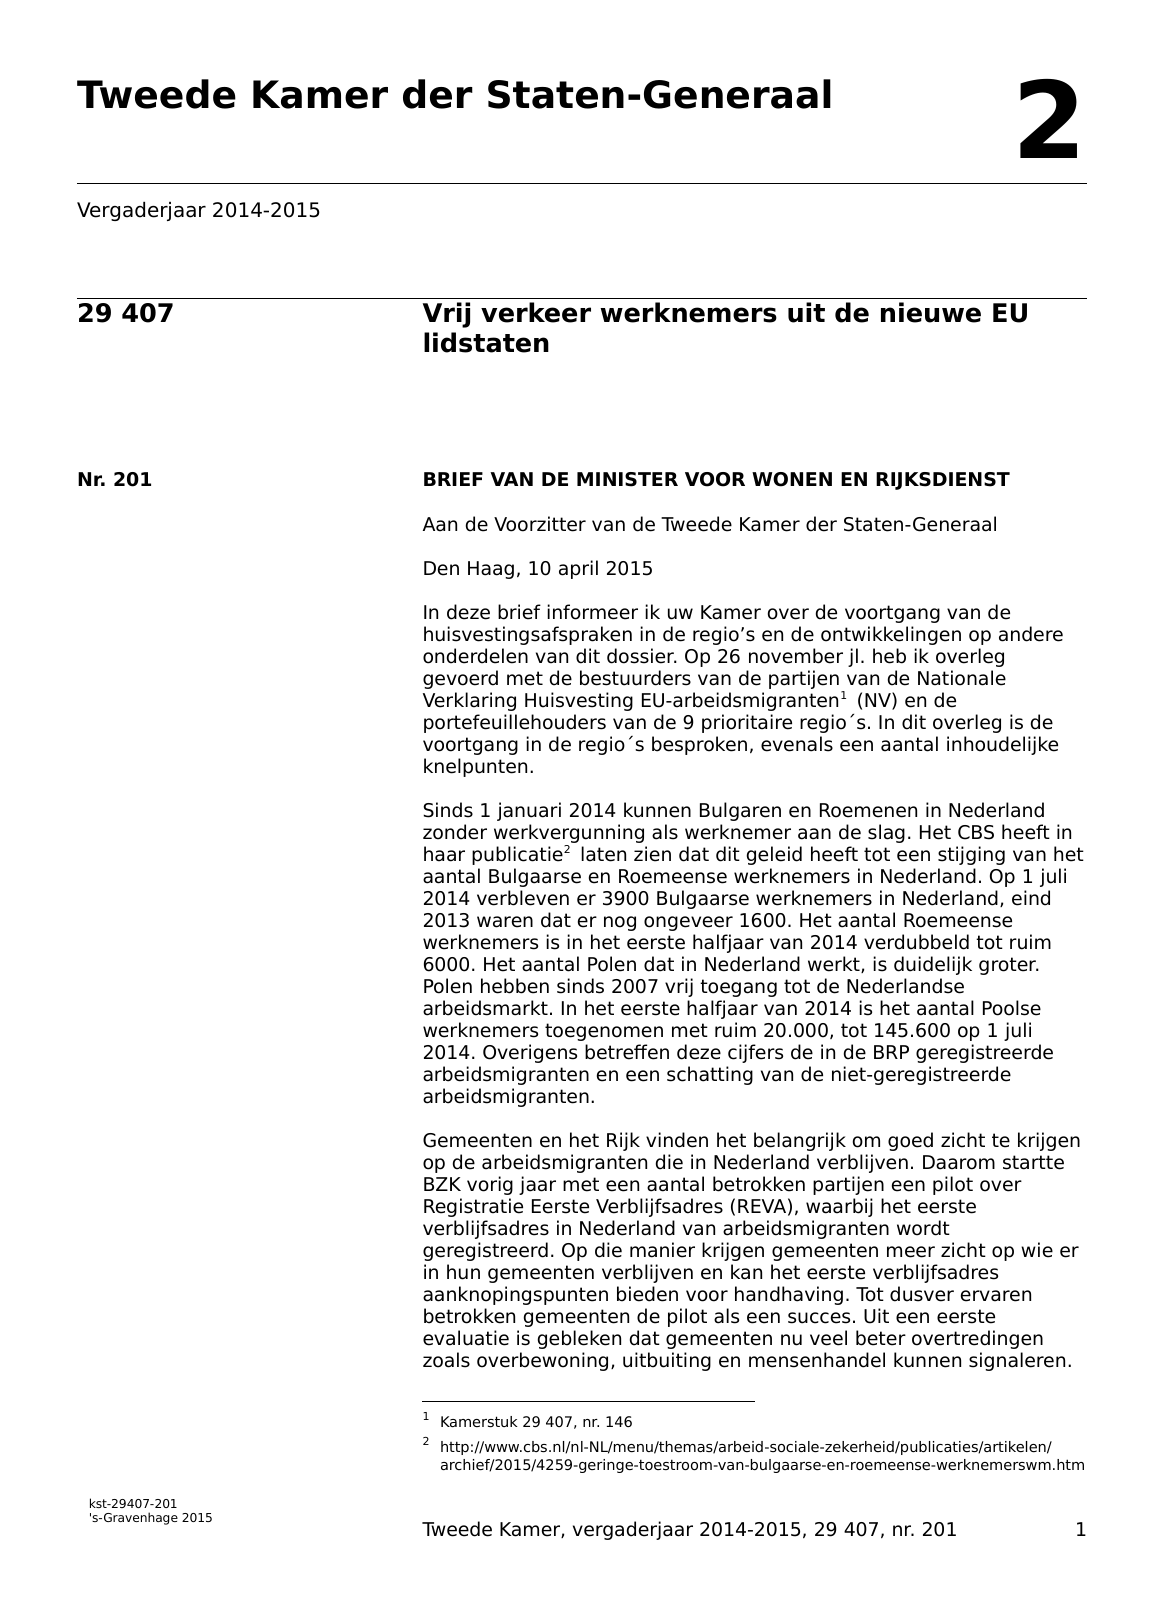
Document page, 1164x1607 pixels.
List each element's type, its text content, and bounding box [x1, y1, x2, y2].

text Sinds 1 januari 2014 kunnen Bulgaren en Roemenen in Nederland zonder werkvergunning als werknemer aan de slag. Het CBS heeft in haar publicatie laten zien dat dit geleid heeft tot een stijging van het aantal Bulgaarse en Roemeense werknemers in Nederland. Op 1 juli 2014 verbleven er 3900 Bulgaarse werknemers in Nederland, eind 2013 waren dat er nog ongeveer 1600. Het aantal Roemeense werknemers is in het eerste halfjaar van 2014 verdubbeld tot ruim 6000. Het aantal Polen dat in Nederland werkt, is duidelijk groter. Polen hebben sinds 2007 vrij toegang tot de Nederlandse arbeidsmarkt. In het eerste halfjaar van 2014 is het aantal Poolse werknemers toegenomen met ruim 20.000, tot 145.600 op 1 juli 2014. Overigens betreffen deze cijfers de in de BRP geregistreerde arbeidsmigranten en een schatting van de niet-geregistreerde arbeidsmigranten. [422, 800, 1087, 1108]
text Aan de Voorzitter van de Tweede Kamer der Staten-Generaal [422, 513, 1087, 536]
text kst-29407-201 [88, 1497, 323, 1511]
table_cell Vergaderjaar 2014-2015 [77, 184, 1087, 298]
table_header Tweede Kamer der Staten-Generaal [77, 59, 886, 183]
subtitle Nr. 201 BRIEF VAN DE MINISTER VOOR WONEN EN RIJKSDIENST [77, 469, 1087, 491]
text Gemeenten en het Rijk vinden het belangrijk om goed zicht te krijgen op de arbeidsmigranten die in Nederland verblijven. Daarom startte BZK vorig jaar met een aantal betrokken partijen een pilot over Registratie Eerste Verblijfsadres (REVA), waarbij het eerste verblijfsadres in Nederland van arbeidsmigranten wordt geregistreerd. Op die manier krijgen gemeenten meer zicht op wie er in hun gemeenten verblijven en kan het eerste verblijfsadres aanknopingspunten bieden voor handhaving. Tot dusver ervaren betrokken gemeenten de pilot als een succes. Uit een eerste evaluatie is gebleken dat gemeenten nu veel beter overtredingen zoals overbewoning, uitbuiting en mensenhandel kunnen signaleren. [422, 1130, 1087, 1372]
text In deze brief informeer ik uw Kamer over de voortgang van de huisvestingsafspraken in de regio’s en de ontwikkelingen op andere onderdelen van dit dossier. Op 26 november jl. heb ik overleg gevoerd met de bestuurders van de partijen van de Nationale Verklaring Huisvesting EU-arbeidsmigranten (NV) en de portefeuillehouders van de 9 prioritaire regio´s. In dit overleg is de voortgang in de regio´s besproken, evenals een aantal inhoudelijke knelpunten. [422, 602, 1087, 778]
subtitle 29 407 Vrij verkeer werknemers uit de nieuwe EU lidstaten [77, 299, 1087, 358]
text Den Haag, 10 april 2015 [422, 558, 1087, 580]
text Kamerstuk 29 407, nr. 146 [422, 1410, 1087, 1432]
table_header 2 [886, 59, 1087, 183]
text 's-Gravenhage 2015 [88, 1511, 323, 1525]
text http://www.cbs.nl/nl-NL/menu/themas/arbeid-sociale-zekerheid/publicaties/artikelen/archief/2015/4259-geringe-toestroom-van-bulgaarse-en-roemeense-werknemerswm.htm [422, 1435, 1087, 1474]
